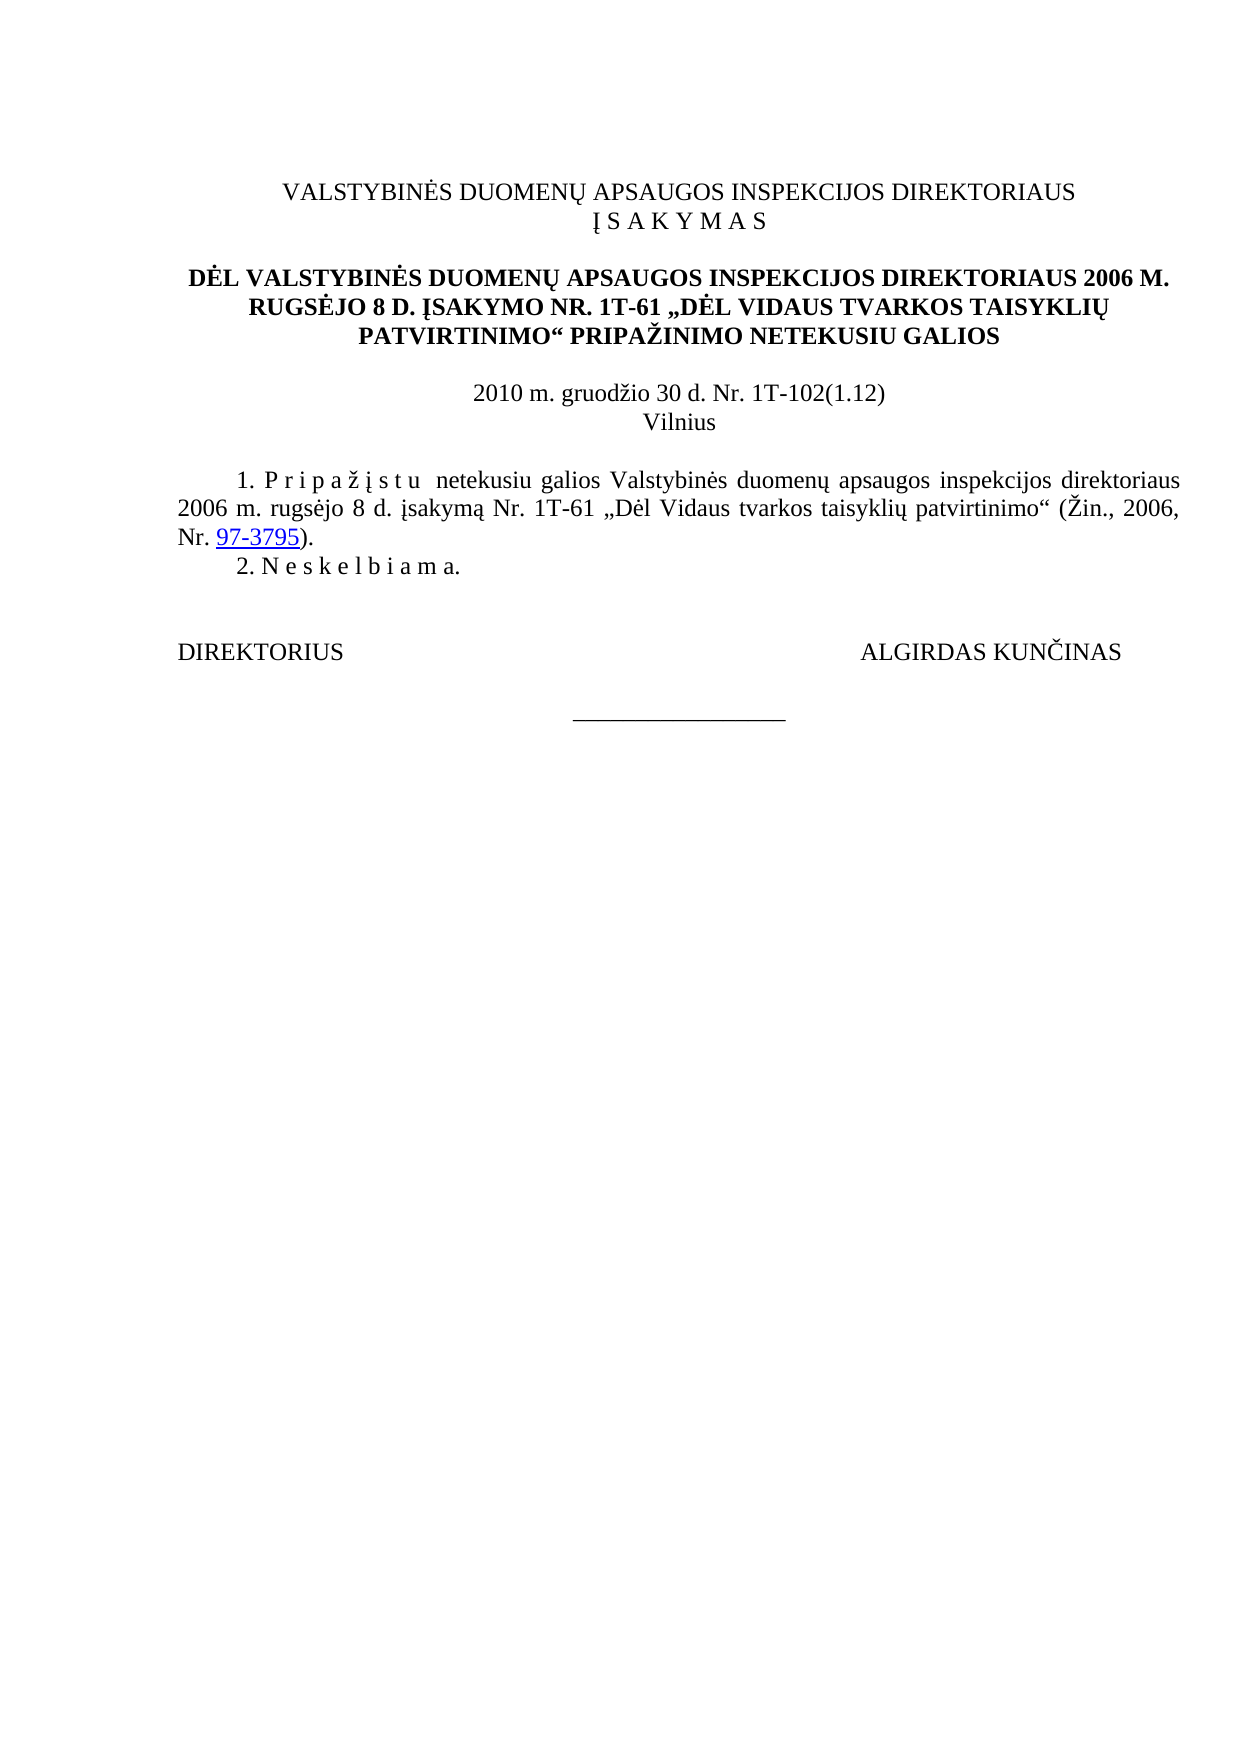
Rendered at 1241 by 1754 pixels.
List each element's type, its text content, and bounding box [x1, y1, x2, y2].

text DĖL VALSTYBINĖS DUOMENŲ APSAUGOS INSPEKCIJOS DIREKTORIAUS 2006 m. RUGSĖJO 8 d. ĮSAKYMO Nr. 1T-61 „DĖL VIDAUS TVARKOS TAISYKLIŲ PATVIRTINIMO“ PRIPAŽINIMO NETEKUSIU GALIOS [177, 263, 1181, 350]
text ĮSAKYMAS [177, 206, 1181, 235]
text _________________ [177, 695, 1181, 723]
text Vilnius [177, 407, 1181, 436]
text 1. Pripažįstu netekusiu galios Valstybinės duomenų apsaugos inspekcijos direktoriaus 2006 m. rugsėjo 8 d. įsakymą Nr. 1T-61 „Dėl Vidaus tvarkos taisyklių patvirtinimo“ (Žin., 2006, Nr. 97-3795). [177, 465, 1181, 551]
text Direktorius Algirdas Kunčinas [177, 637, 1181, 666]
text VALSTYBINĖS DUOMENŲ APSAUGOS INSPEKCIJOS DIREKTORIAUS [177, 177, 1181, 206]
text 2. Neskelbiama. [177, 551, 1181, 580]
text 2010 m. gruodžio 30 d. Nr. 1T-102(1.12) [177, 378, 1181, 407]
